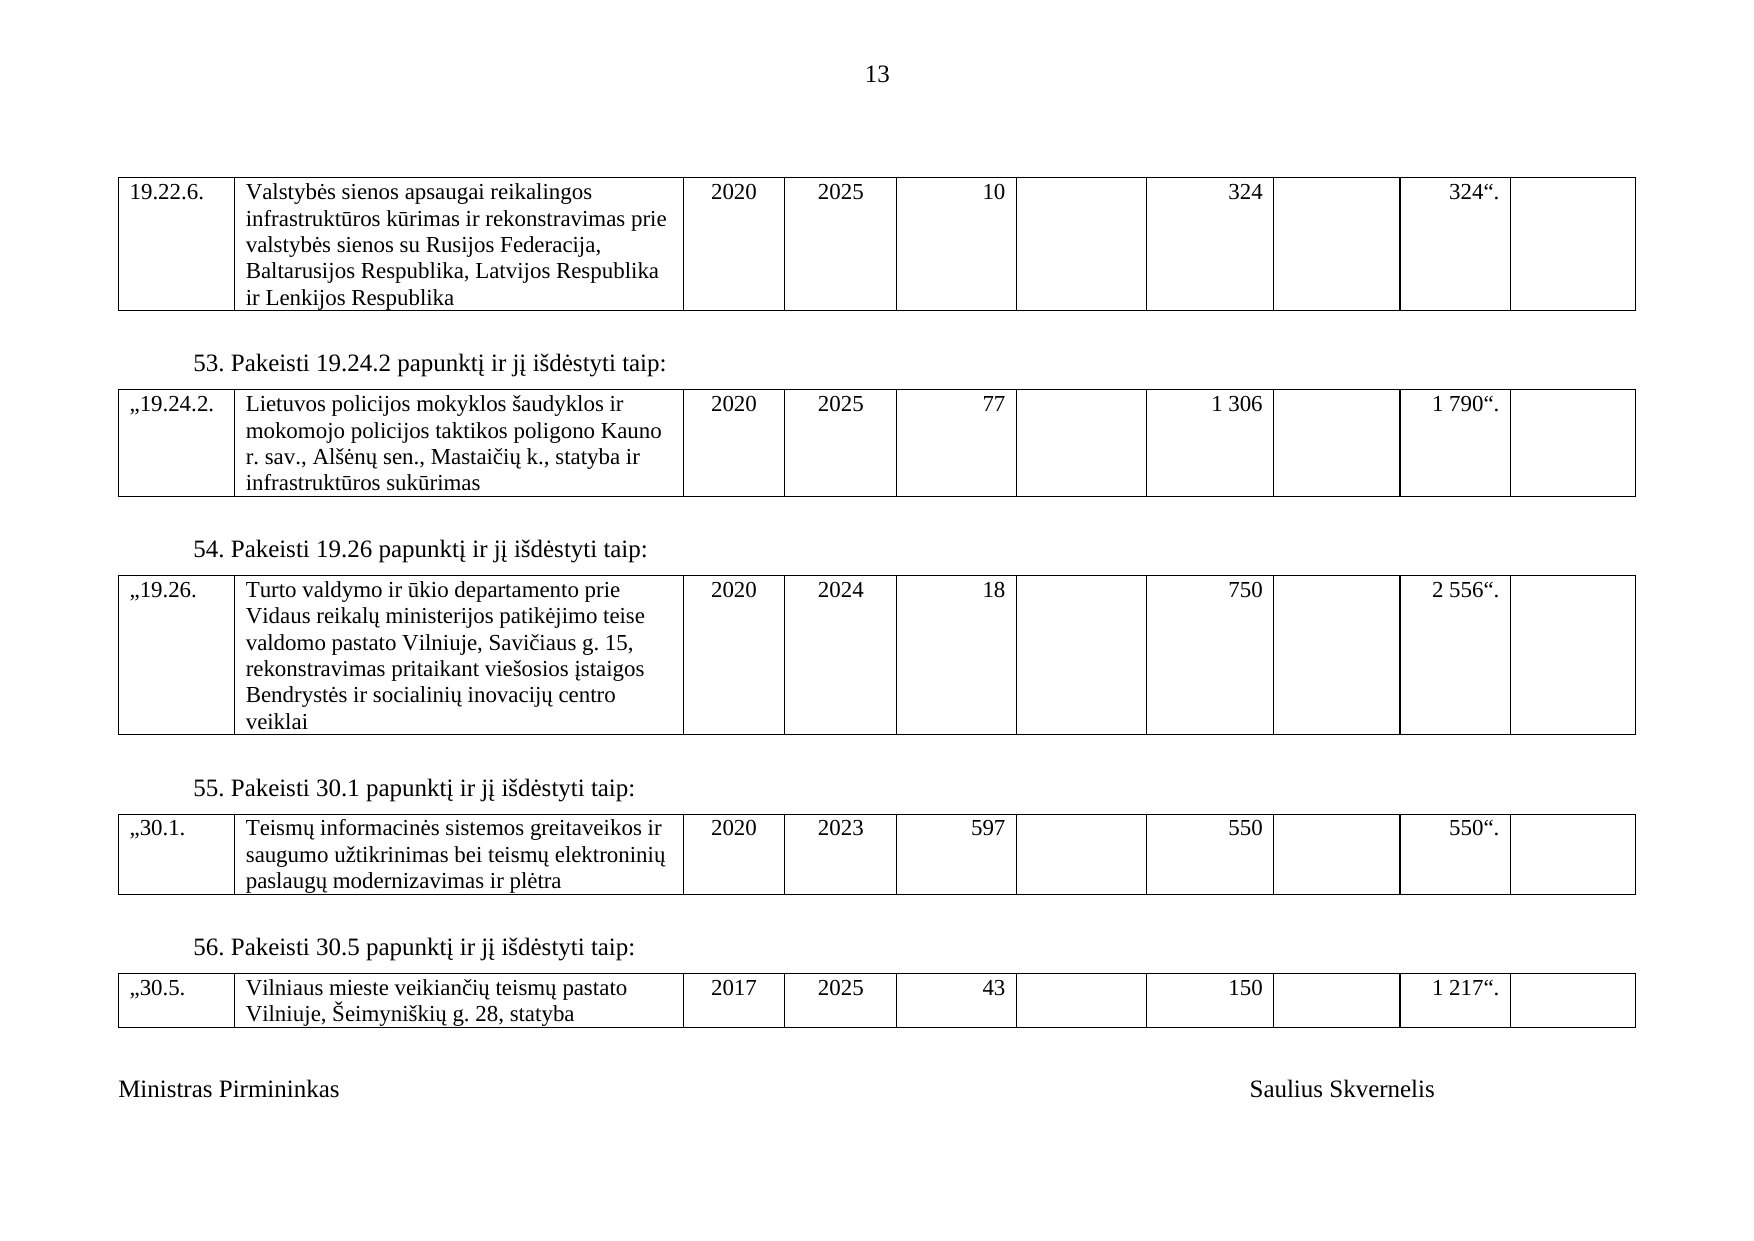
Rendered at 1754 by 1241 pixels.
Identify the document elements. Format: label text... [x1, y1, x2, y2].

table_header [1017, 390, 1146, 496]
table_cell 324“. [1401, 178, 1510, 310]
table_header 2020 [684, 815, 784, 893]
table_cell 324 [1147, 178, 1273, 310]
table_header [1511, 576, 1635, 734]
table_header 18 [897, 576, 1016, 734]
text 54. Pakeisti 19.26 papunktį ir jį išdėstyti taip: [118, 526, 1636, 563]
table_header [1017, 576, 1146, 734]
table_header 550“. [1401, 815, 1510, 893]
text 56. Pakeisti 30.5 papunktį ir jį išdėstyti taip: [118, 923, 1636, 961]
table_header [1274, 576, 1399, 734]
table_header Vilniaus mieste veikiančių teismų pastato Vilniuje, Šeimyniškių g. 28, statyba [235, 974, 683, 1027]
table_header 750 [1147, 576, 1273, 734]
table_cell Valstybės sienos apsaugai reikalingos infrastruktūros kūrimas ir rekonstravimas prie valstybės sienos su Rusijos Federacija, Baltarusijos Respublika, Latvijos Respublika ir Lenkijos Respublika [235, 178, 683, 310]
table_header „30.1. [119, 815, 234, 893]
text Ministras Pirmininkas Saulius Skvernelis [118, 1065, 1636, 1103]
table_header 150 [1147, 974, 1273, 1027]
table_header Teismų informacinės sistemos greitaveikos ir saugumo užtikrinimas bei teismų elektroninių paslaugų modernizavimas ir plėtra [235, 815, 683, 893]
table_cell 2020 [684, 178, 784, 310]
table_header 2024 [785, 576, 896, 734]
table_header [1511, 390, 1635, 496]
table_header [1274, 390, 1399, 496]
table_header 2020 [684, 390, 784, 496]
table_header [1274, 815, 1399, 893]
table_header Turto valdymo ir ūkio departamento prie Vidaus reikalų ministerijos patikėjimo teise valdomo pastato Vilniuje, Savičiaus g. 15, rekonstravimas pritaikant viešosios įstaigos Bendrystės ir socialinių inovacijų centro veiklai [235, 576, 683, 734]
table_header 1 217“. [1401, 974, 1510, 1027]
table_header Lietuvos policijos mokyklos šaudyklos ir mokomojo policijos taktikos poligono Kauno r. sav., Alšėnų sen., Mastaičių k., statyba ir infrastruktūros sukūrimas [235, 390, 683, 496]
table_cell 19.22.6. [119, 178, 234, 310]
table_cell 2025 [785, 178, 896, 310]
text 55. Pakeisti 30.1 papunktį ir jį išdėstyti taip: [118, 764, 1636, 801]
table_header 2017 [684, 974, 784, 1027]
table_header „30.5. [119, 974, 234, 1027]
table_header 597 [897, 815, 1016, 893]
table_header 2 556“. [1401, 576, 1510, 734]
table_header 43 [897, 974, 1016, 1027]
table_header [1511, 974, 1635, 1027]
table_header 2020 [684, 576, 784, 734]
text 53. Pakeisti 19.24.2 papunktį ir jį išdėstyti taip: [118, 340, 1636, 377]
table_header 2025 [785, 974, 896, 1027]
table_cell [1511, 178, 1635, 310]
table_header 1 790“. [1401, 390, 1510, 496]
table_header [1511, 815, 1635, 893]
table_header 550 [1147, 815, 1273, 893]
table_header [1017, 974, 1146, 1027]
table_cell [1017, 178, 1146, 310]
table_cell [1274, 178, 1399, 310]
table_header 2023 [785, 815, 896, 893]
table_header „19.26. [119, 576, 234, 734]
table_header 1 306 [1147, 390, 1273, 496]
table_cell 10 [897, 178, 1016, 310]
table_header 2025 [785, 390, 896, 496]
table_header [1274, 974, 1399, 1027]
table_header „19.24.2. [119, 390, 234, 496]
table_header 77 [897, 390, 1016, 496]
table_header [1017, 815, 1146, 893]
